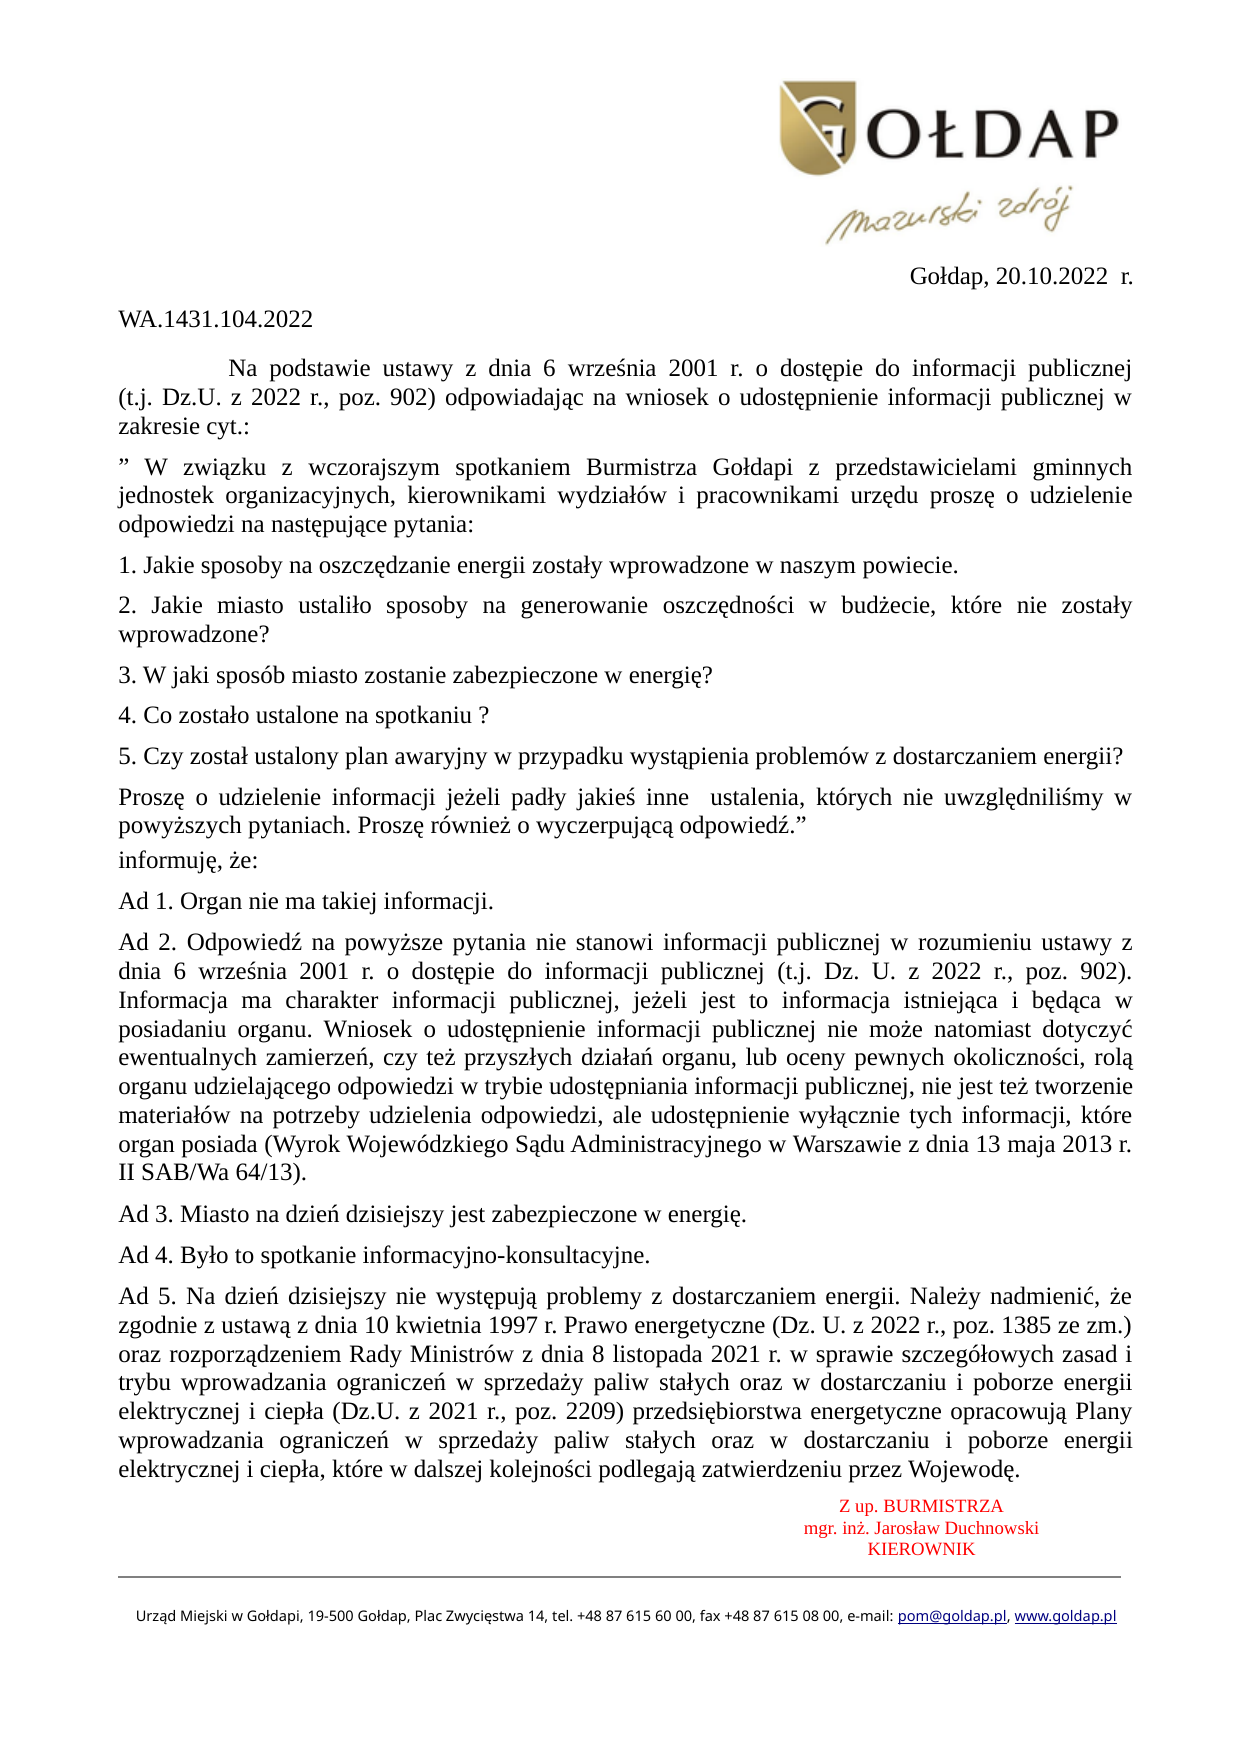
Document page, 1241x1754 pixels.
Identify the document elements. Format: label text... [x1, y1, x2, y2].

text 2. Jakie miasto ustaliło sposoby na generowanie oszczędności w budżecie, które nie zostały wprowadzone? [118, 590, 1134, 648]
text Proszę o udzielenie informacji jeżeli padły jakieś inne ustalenia, których nie uwzględniliśmy w powyższych pytaniach. Proszę również o wyczerpującą odpowiedź.” [118, 782, 1134, 839]
text 3. W jaki sposób miasto zostanie zabezpieczone w energię? [118, 660, 1134, 688]
text Ad 2. Odpowiedź na powyższe pytania nie stanowi informacji publicznej w rozumieniu ustawy z dnia 6 września 2001 r. o dostępie do informacji publicznej (t.j. Dz. U. z 2022 r., poz. 902). Informacja ma charakter informacji publicznej, jeżeli jest to informacja istniejąca i będąca w posiadaniu organu. Wniosek o udostępnienie informacji publicznej nie może natomiast dotyczyć ewentualnych zamierzeń, czy też przyszłych działań organu, lub oceny pewnych okoliczności, rolą organu udzielającego odpowiedzi w trybie udostępniania informacji publicznej, nie jest też tworzenie materiałów na potrzeby udzielenia odpowiedzi, ale udostępnienie wyłącznie tych informacji, które organ posiada (Wyrok Wojewódzkiego Sądu Administracyjnego w Warszawie z dnia 13 maja 2013 r. II SAB/Wa 64/13). [118, 927, 1134, 1186]
text mgr. inż. Jarosław Duchnowski [709, 1517, 1134, 1538]
text 4. Co zostało ustalone na spotkaniu ? [118, 700, 1134, 729]
text Ad 1. Organ nie ma takiej informacji. [118, 886, 1134, 915]
text informuję, że: [118, 845, 1134, 874]
text Na podstawie ustawy z dnia 6 września 2001 r. o dostępie do informacji publicznej (t.j. Dz.U. z 2022 r., poz. 902) odpowiadając na wniosek o udostępnienie informacji publicznej w zakresie cyt.: [118, 353, 1134, 440]
text 5. Czy został ustalony plan awaryjny w przypadku wystąpienia problemów z dostarczaniem energii? [118, 741, 1134, 770]
text KIEROWNIK [709, 1538, 1134, 1560]
text Z up. BURMISTRZA [709, 1495, 1134, 1517]
text Ad 3. Miasto na dzień dzisiejszy jest zabezpieczone w energię. [118, 1199, 1134, 1227]
text Ad 5. Na dzień dzisiejszy nie występują problemy z dostarczaniem energii. Należy nadmienić, że zgodnie z ustawą z dnia 10 kwietnia 1997 r. Prawo energetyczne (Dz. U. z 2022 r., poz. 1385 ze zm.) oraz rozporządzeniem Rady Ministrów z dnia 8 listopada 2021 r. w sprawie szczegółowych zasad i trybu wprowadzania ograniczeń w sprzedaży paliw stałych oraz w dostarczaniu i poborze energii elektrycznej i ciepła (Dz.U. z 2021 r., poz. 2209) przedsiębiorstwa energetyczne opracowują Plany wprowadzania ograniczeń w sprzedaży paliw stałych oraz w dostarczaniu i poborze energii elektrycznej i ciepła, które w dalszej kolejności podlegają zatwierdzeniu przez Wojewodę. [118, 1281, 1134, 1482]
text Gołdap, 20.10.2022 r. [118, 107, 1134, 290]
text WA.1431.104.2022 [118, 304, 1134, 333]
text Ad 4. Było to spotkanie informacyjno-konsultacyjne. [118, 1240, 1134, 1269]
text ” W związku z wczorajszym spotkaniem Burmistrza Gołdapi z przedstawicielami gminnych jednostek organizacyjnych, kierownikami wydziałów i pracownikami urzędu proszę o udzielenie odpowiedzi na następujące pytania: [118, 452, 1134, 538]
text 1. Jakie sposoby na oszczędzanie energii zostały wprowadzone w naszym powiecie. [118, 550, 1134, 578]
